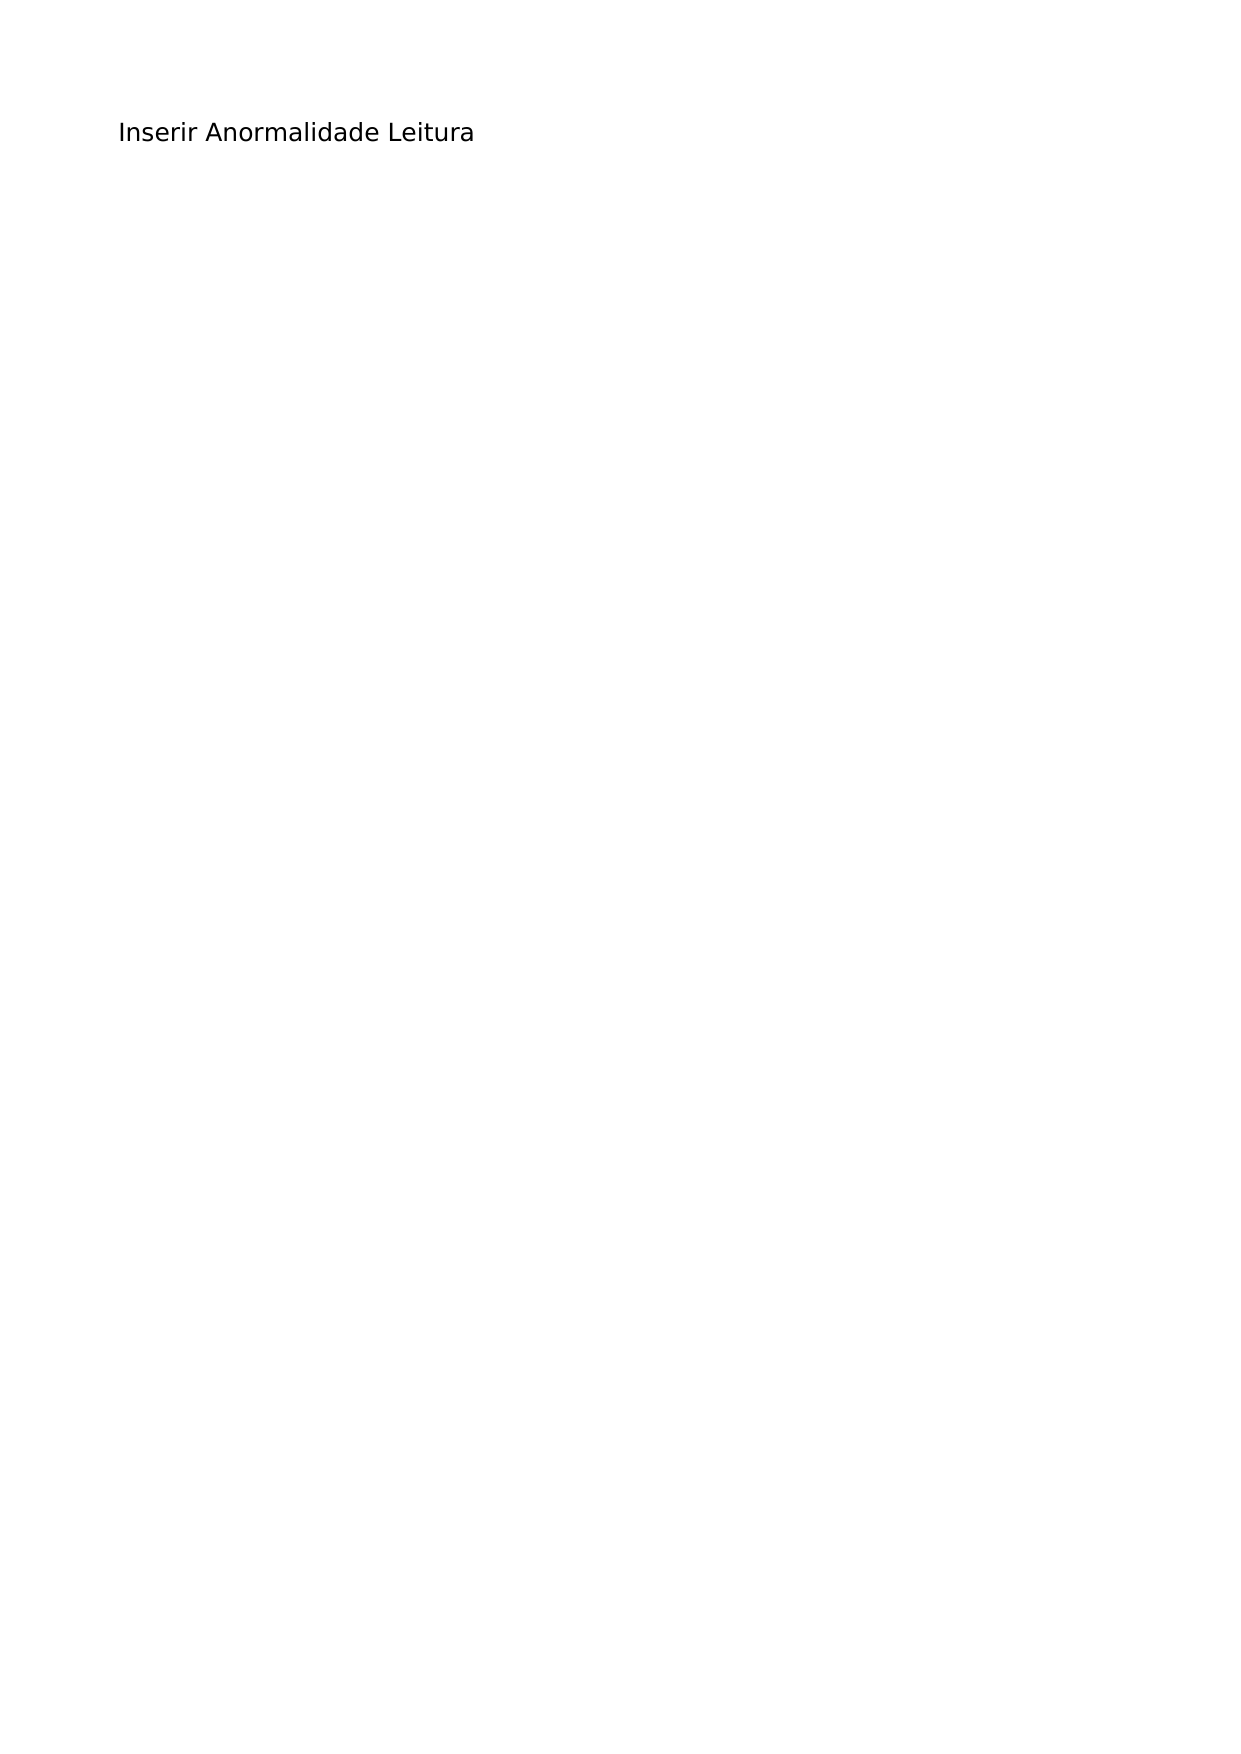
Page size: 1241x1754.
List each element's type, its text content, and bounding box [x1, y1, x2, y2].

text Inserir Anormalidade Leitura [118, 118, 1122, 147]
